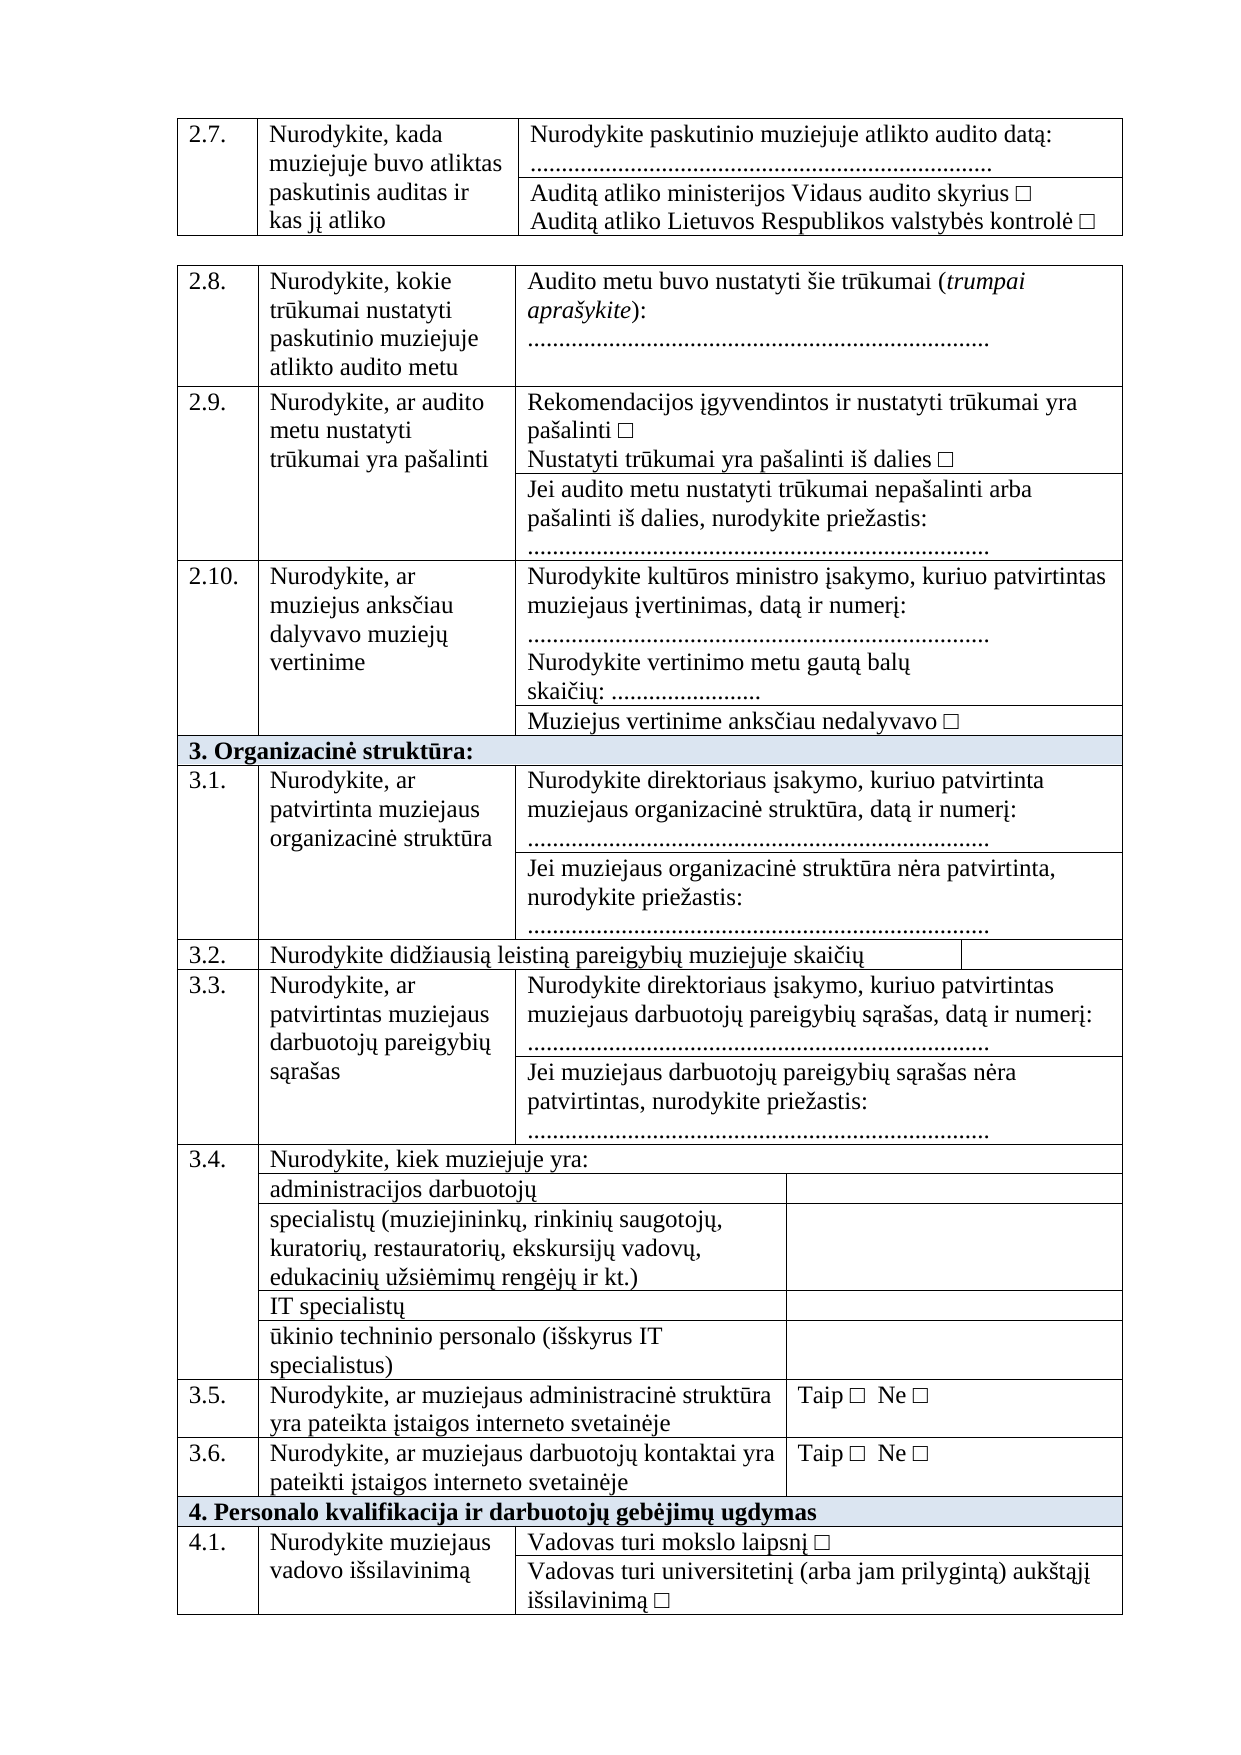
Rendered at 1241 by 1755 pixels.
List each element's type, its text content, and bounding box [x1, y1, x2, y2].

table_cell Taip □[] Ne □[] [787, 1438, 1122, 1496]
table_cell specialistų (muziejininkų, rinkinių saugotojų, kuratorių, restauratorių, ekskursijų vadovų, edukacinių užsiėmimų rengėjų ir kt.) [259, 1204, 786, 1290]
table_cell Nurodykite paskutinio muziejuje atlikto audito datą: .......................................................................... [519, 119, 1122, 177]
table_cell administracijos darbuotojų [259, 1174, 786, 1203]
table_cell Rekomendacijos įgyvendintos ir nustatyti trūkumai yra pašalinti □[] Nustatyti trūkumai yra pašalinti iš dalies □[] [516, 387, 1122, 473]
table_cell [787, 1291, 1122, 1320]
table_cell Taip □[] Ne □[] [787, 1380, 1122, 1437]
table_header Nurodykite, kokie trūkumai nustatyti paskutinio muziejuje atlikto audito metu [259, 266, 515, 386]
table_cell Nurodykite didžiausią leistiną pareigybių muziejuje skaičių [259, 940, 961, 969]
table_cell 3.5. [178, 1380, 258, 1437]
table_cell Muziejus vertinime anksčiau nedalyvavo □[] [516, 706, 1122, 735]
table_cell [787, 1321, 1122, 1379]
table_cell 3.6. [178, 1438, 258, 1496]
table_cell Nurodykite, ar patvirtinta muziejaus organizacinė struktūra [259, 766, 515, 939]
table_cell 2.9. [178, 387, 258, 560]
table_cell IT specialistų [259, 1291, 786, 1320]
table_cell [962, 940, 1122, 969]
table_cell 4.1. [178, 1527, 258, 1614]
table_cell 3.2. [178, 940, 258, 969]
table_cell Nurodykite direktoriaus įsakymo, kuriuo patvirtintas muziejaus darbuotojų pareigybių sąrašas, datą ir numerį: .......................................................................... [516, 970, 1122, 1056]
table_cell Nurodykite, ar muziejaus administracinė struktūra yra pateikta įstaigos interneto svetainėje [259, 1380, 786, 1437]
table_header 2.8. [178, 266, 258, 386]
table_cell Jei muziejaus organizacinė struktūra nėra patvirtinta, nurodykite priežastis: .......................................................................... [516, 853, 1122, 939]
table_cell Nurodykite, kiek muziejuje yra: [259, 1145, 1122, 1173]
table_cell Jei audito metu nustatyti trūkumai nepašalinti arba pašalinti iš dalies, nurodykite priežastis: .......................................................................... [516, 474, 1122, 560]
table_cell Vadovas turi universitetinį (arba jam prilygintą) aukštąjį išsilavinimą □[] [516, 1556, 1122, 1614]
table_cell Nurodykite, ar patvirtintas muziejaus darbuotojų pareigybių sąrašas [259, 970, 515, 1143]
table_cell [787, 1204, 1122, 1290]
table_cell 2.10. [178, 561, 258, 735]
table_cell Nurodykite, ar muziejaus darbuotojų kontaktai yra pateikti įstaigos interneto svetainėje [259, 1438, 786, 1496]
table_cell Nurodykite muziejaus vadovo išsilavinimą [259, 1527, 515, 1614]
table_cell Nurodykite direktoriaus įsakymo, kuriuo patvirtinta muziejaus organizacinė struktūra, datą ir numerį: .......................................................................... [516, 766, 1122, 852]
table_cell [1035, 736, 1062, 764]
table_cell ūkinio techninio personalo (išskyrus IT specialistus) [259, 1321, 786, 1379]
table_cell 3. Organizacinė struktūra: [178, 736, 1035, 764]
table_cell 3.4. [178, 1145, 258, 1379]
table_cell Auditą atliko ministerijos Vidaus audito skyrius □[] Auditą atliko Lietuvos Respublikos valstybės kontrolė □[] [519, 178, 1122, 235]
table_cell 2.7. [178, 119, 257, 235]
table_cell Jei muziejaus darbuotojų pareigybių sąrašas nėra patvirtintas, nurodykite priežastis: .......................................................................... [516, 1057, 1122, 1143]
table_cell [1062, 736, 1122, 764]
table_cell Nurodykite, ar muziejus anksčiau dalyvavo muziejų vertinime [259, 561, 515, 735]
table_cell 4. Personalo kvalifikacija ir darbuotojų gebėjimų ugdymas [178, 1497, 1122, 1526]
table_cell Nurodykite, kada muziejuje buvo atliktas paskutinis auditas ir kas jį atliko [258, 119, 518, 235]
table_header Audito metu buvo nustatyti šie trūkumai (trumpai aprašykite): .......................................................................... [516, 266, 1122, 386]
table_cell Nurodykite, ar audito metu nustatyti trūkumai yra pašalinti [259, 387, 515, 560]
table_cell 3.1. [178, 766, 258, 939]
table_cell 3.3. [178, 970, 258, 1143]
table_cell Vadovas turi mokslo laipsnį □[] [516, 1527, 1122, 1555]
table_cell Nurodykite kultūros ministro įsakymo, kuriuo patvirtintas muziejaus įvertinimas, datą ir numerį: .......................................................................... Nurodykite vertinimo metu gautą balų skaičių: ........................ [516, 561, 1122, 705]
table_cell [787, 1174, 1122, 1203]
